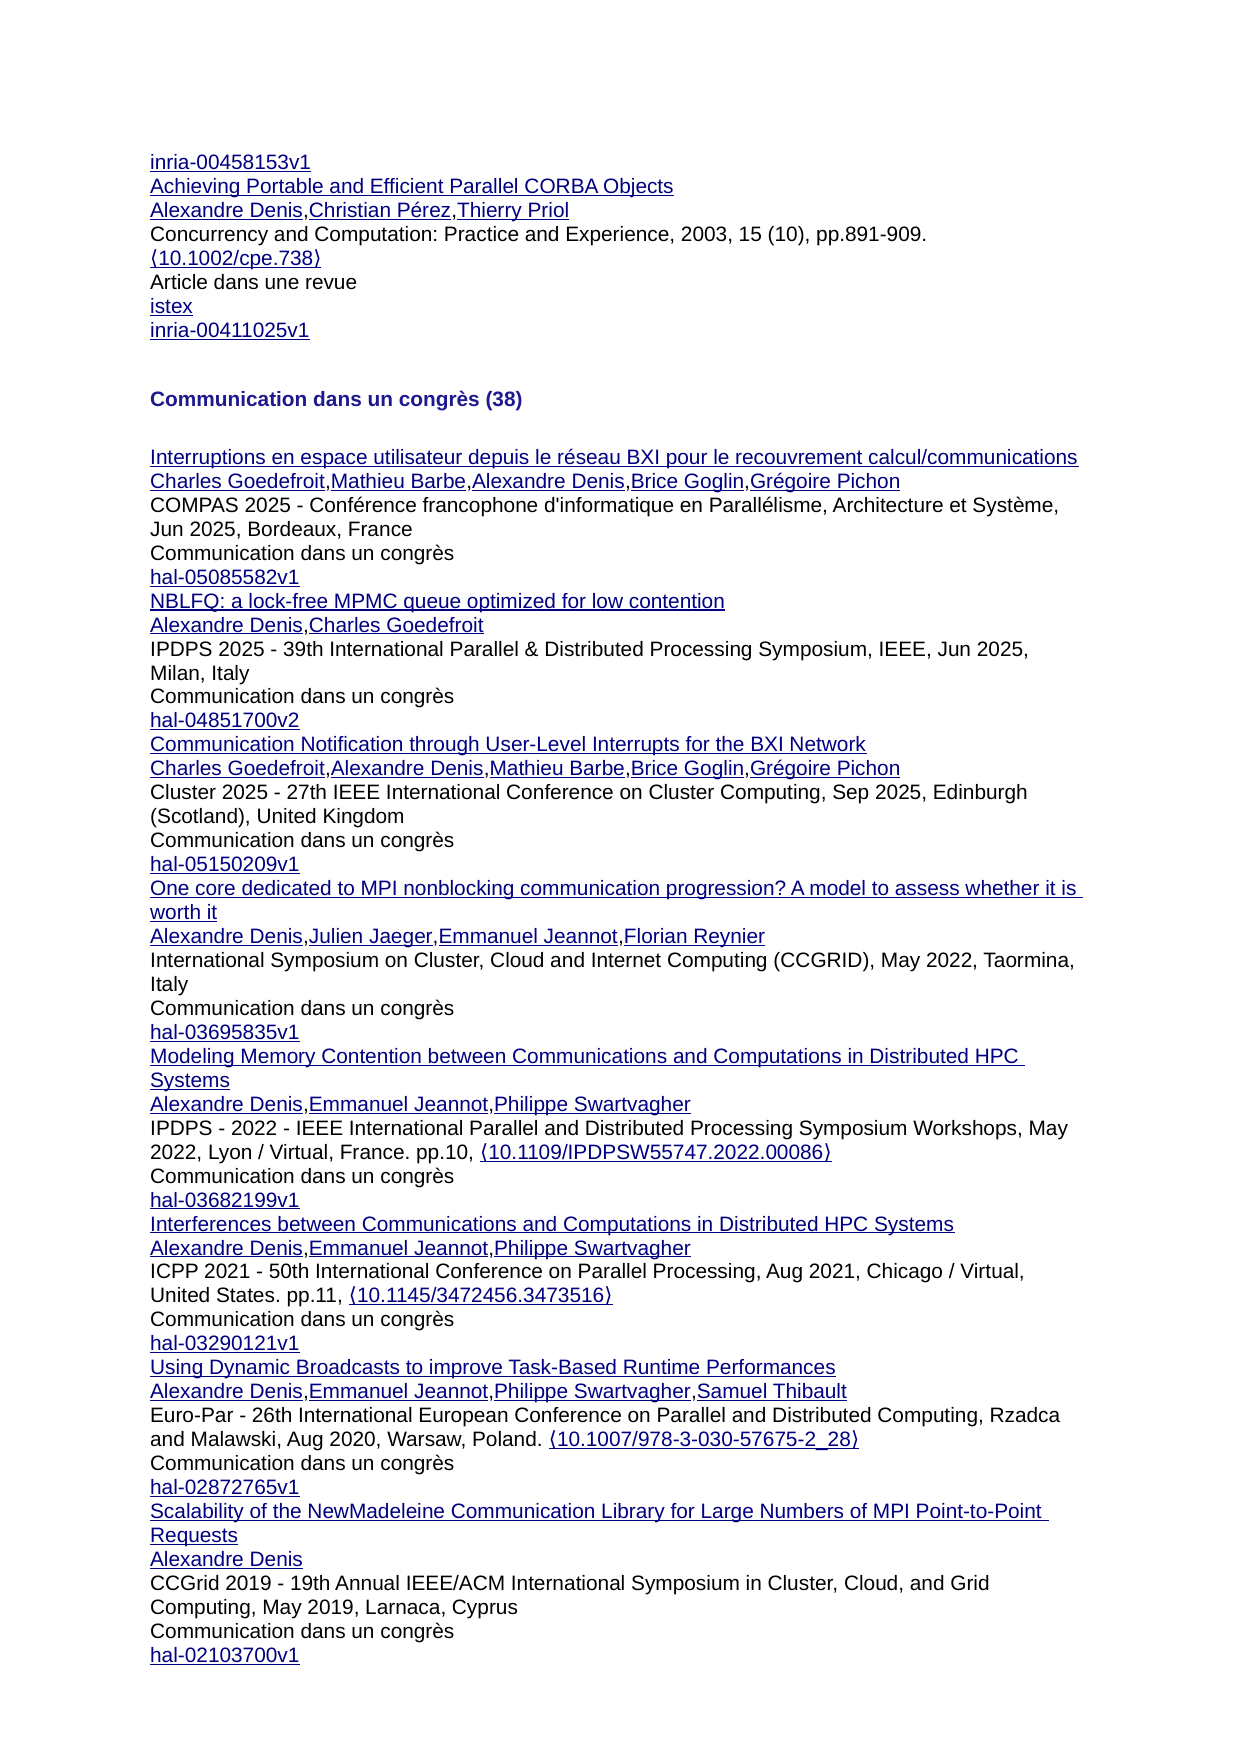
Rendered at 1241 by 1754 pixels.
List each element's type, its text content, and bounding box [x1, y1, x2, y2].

table_cell Using Dynamic Broadcasts to improve Task-Based Runtime Performances Alexandre Denis,Emmanuel Jeannot,Philippe Swartvagher,Samuel Thibault Euro-Par - 26th International European Conference on Parallel and Distributed Computing, Rzadca and Malawski, Aug 2020, Warsaw, Poland. ⟨10.1007/978-3-030-57675-2_28⟩ Communication dans un congrès hal-02872765v1 [150, 1355, 1090, 1499]
table_cell Modeling Memory Contention between Communications and Computations in Distributed HPC Systems Alexandre Denis,Emmanuel Jeannot,Philippe Swartvagher IPDPS - 2022 - IEEE International Parallel and Distributed Processing Symposium Workshops, May 2022, Lyon / Virtual, France. pp.10, ⟨10.1109/IPDPSW55747.2022.00086⟩ Communication dans un congrès hal-03682199v1 [150, 1044, 1090, 1211]
table_cell Communication Notification through User-Level Interrupts for the BXI Network Charles Goedefroit,Alexandre Denis,Mathieu Barbe,Brice Goglin,Grégoire Pichon Cluster 2025 - 27th IEEE International Conference on Cluster Computing, Sep 2025, Edinburgh (Scotland), United Kingdom Communication dans un congrès hal-05150209v1 [150, 732, 1090, 876]
subtitle Communication dans un congrès (38) [150, 386, 1090, 410]
table_cell Achieving Portable and Efficient Parallel CORBA Objects Alexandre Denis,Christian Pérez,Thierry Priol Concurrency and Computation: Practice and Experience, 2003, 15 (10), pp.891-909. ⟨10.1002/cpe.738⟩ Article dans une revue istex inria-00411025v1 [150, 174, 1090, 342]
table_cell One core dedicated to MPI nonblocking communication progression? A model to assess whether it is worth it Alexandre Denis,Julien Jaeger,Emmanuel Jeannot,Florian Reynier International Symposium on Cluster, Cloud and Internet Computing (CCGRID), May 2022, Taormina, Italy Communication dans un congrès hal-03695835v1 [150, 876, 1090, 1044]
table_cell inria-00458153v1 [150, 150, 1090, 174]
table_cell NBLFQ: a lock-free MPMC queue optimized for low contention Alexandre Denis,Charles Goedefroit IPDPS 2025 - 39th International Parallel & Distributed Processing Symposium, IEEE, Jun 2025, Milan, Italy Communication dans un congrès hal-04851700v2 [150, 589, 1090, 732]
table_header Interruptions en espace utilisateur depuis le réseau BXI pour le recouvrement calcul/communications Charles Goedefroit,Mathieu Barbe,Alexandre Denis,Brice Goglin,Grégoire Pichon COMPAS 2025 - Conférence francophone d'informatique en Parallélisme, Architecture et Système, Jun 2025, Bordeaux, France Communication dans un congrès hal-05085582v1 [150, 445, 1090, 588]
table_cell Interferences between Communications and Computations in Distributed HPC Systems Alexandre Denis,Emmanuel Jeannot,Philippe Swartvagher ICPP 2021 - 50th International Conference on Parallel Processing, Aug 2021, Chicago / Virtual, United States. pp.11, ⟨10.1145/3472456.3473516⟩ Communication dans un congrès hal-03290121v1 [150, 1211, 1090, 1355]
table_cell Scalability of the NewMadeleine Communication Library for Large Numbers of MPI Point-to-Point Requests Alexandre Denis CCGrid 2019 - 19th Annual IEEE/ACM International Symposium in Cluster, Cloud, and Grid Computing, May 2019, Larnaca, Cyprus Communication dans un congrès hal-02103700v1 [150, 1499, 1090, 1667]
